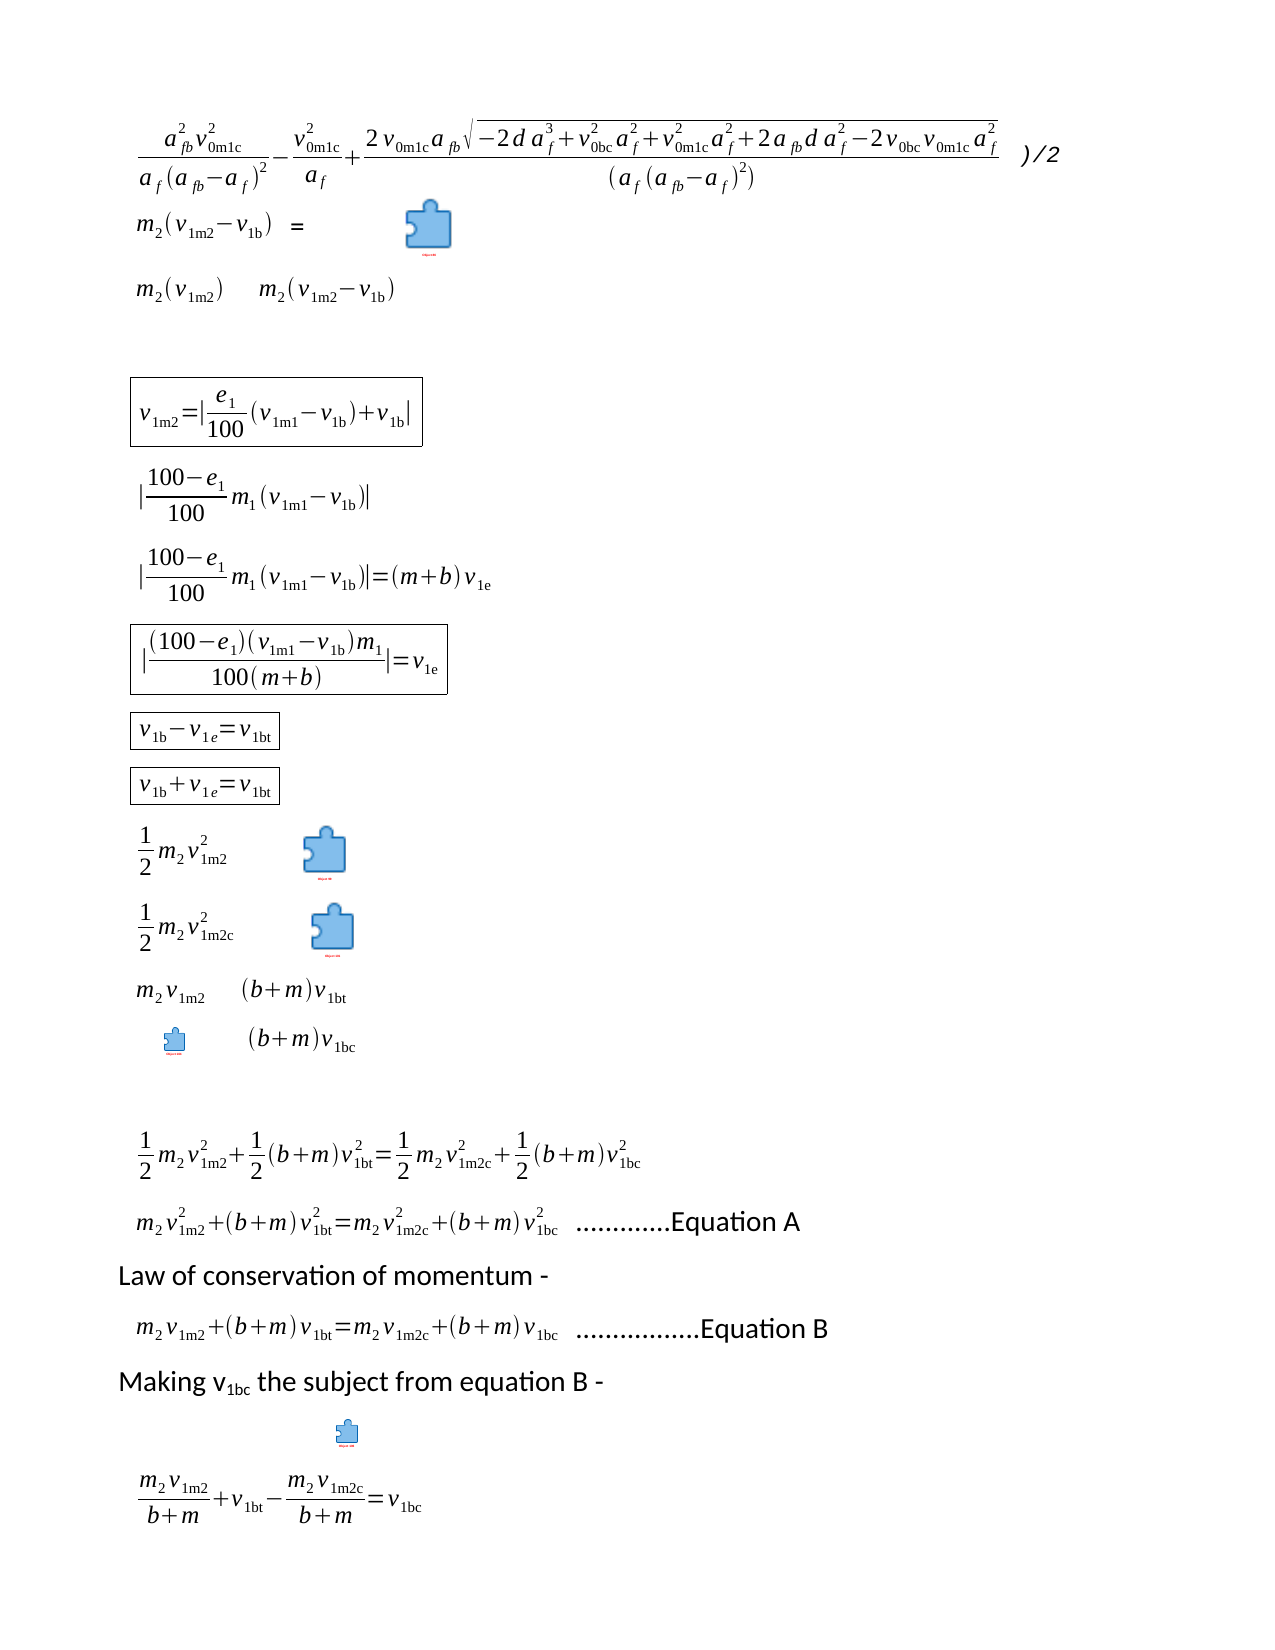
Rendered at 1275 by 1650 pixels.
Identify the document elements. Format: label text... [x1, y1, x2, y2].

text Making v1bc the subject from equation B - [118, 1363, 1157, 1399]
text .................Equation B [118, 1310, 1157, 1346]
text Law of conservation of momentum - [118, 1257, 1157, 1292]
text )/2 = [118, 118, 1157, 257]
text .............Equation A [118, 1203, 1157, 1239]
